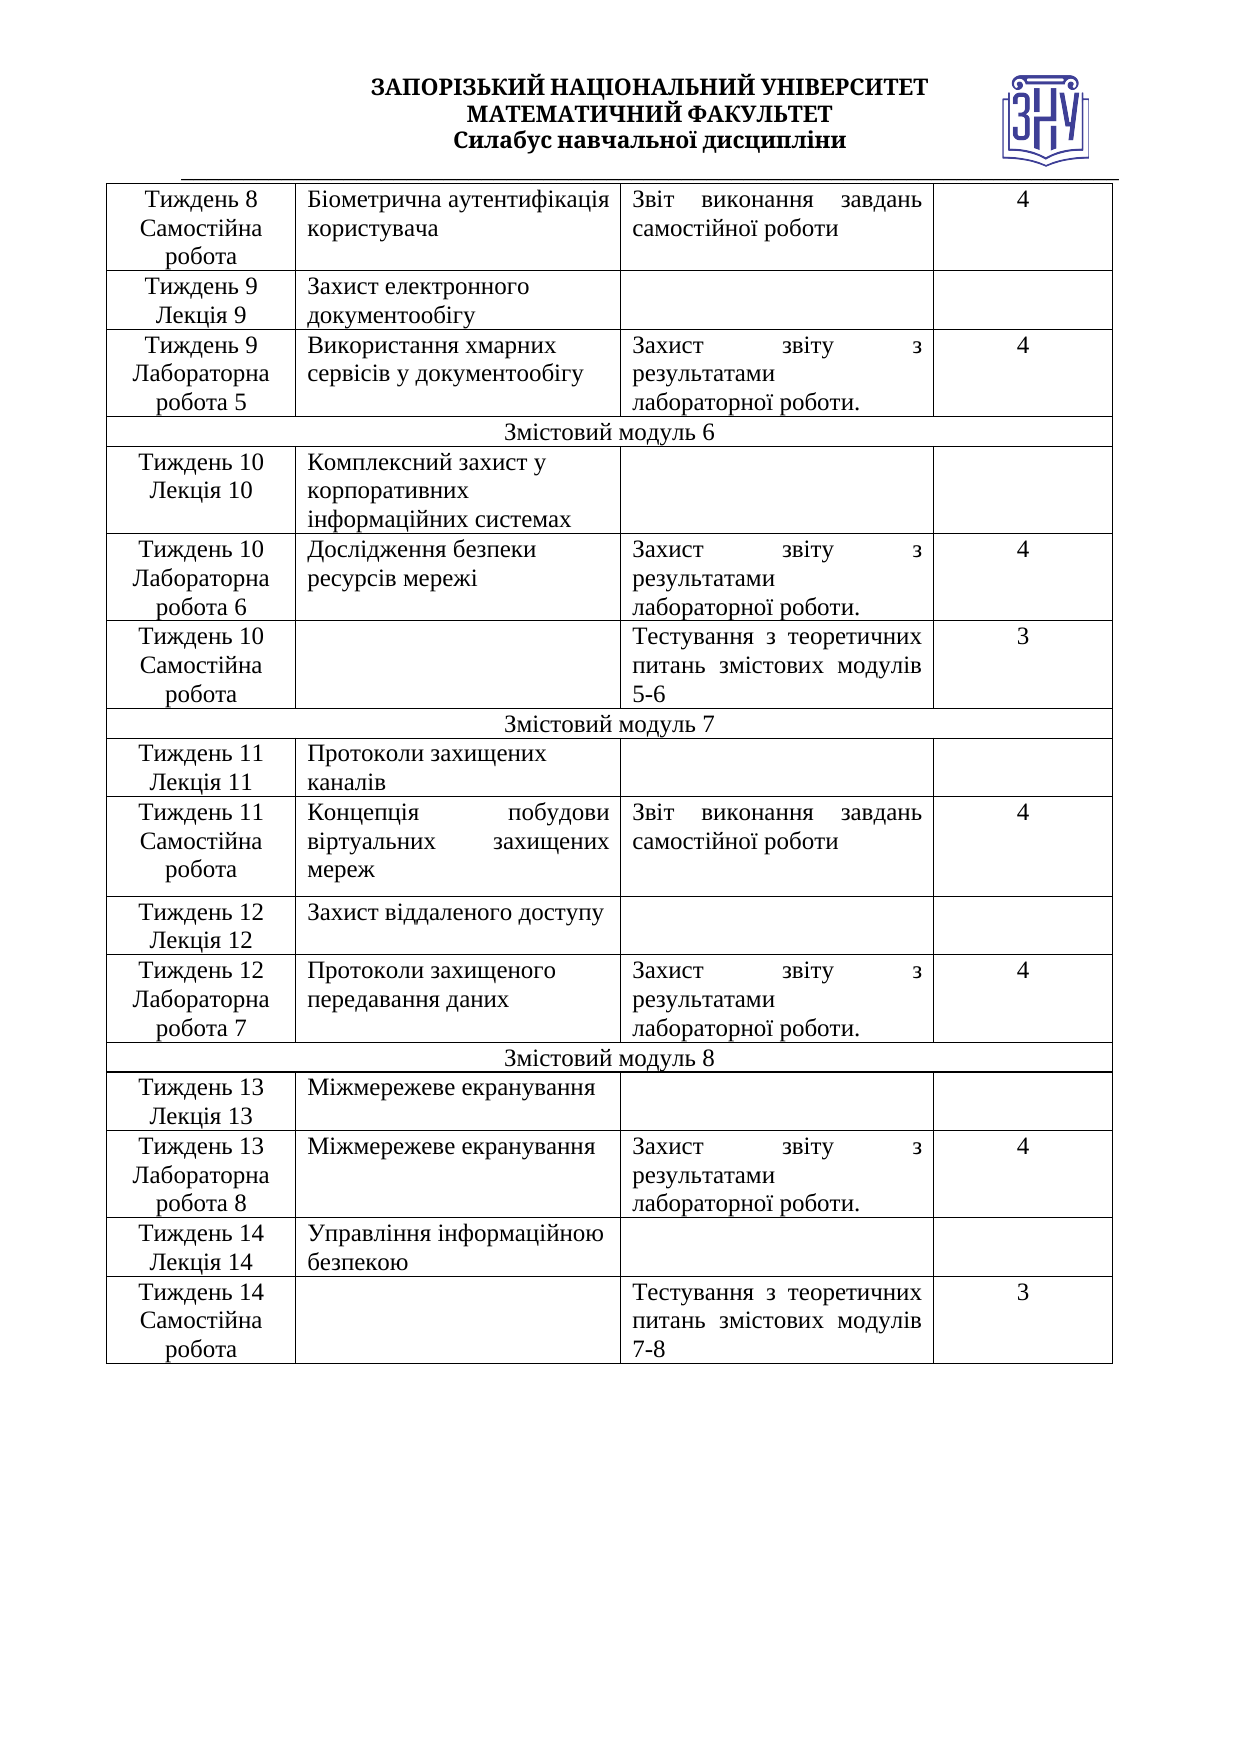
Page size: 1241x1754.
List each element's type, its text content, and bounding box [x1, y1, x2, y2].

table_cell [621, 897, 933, 954]
table_cell Тиждень 14 Лекція 14 [107, 1218, 295, 1276]
table_cell Біометрична аутентифікація користувача [296, 184, 620, 270]
table_cell [621, 1073, 933, 1130]
table_cell Міжмережеве екранування [296, 1131, 620, 1217]
table_cell Звіт виконання завдань самостійної роботи [621, 797, 933, 896]
table_cell Змістовий модуль 8 [107, 1043, 1112, 1071]
table_cell Дослідження безпеки ресурсів мережі [296, 534, 620, 620]
table_cell [621, 1218, 933, 1276]
table_cell Міжмережеве екранування [296, 1073, 620, 1130]
table_cell Тиждень 10 Самостійна робота [107, 621, 295, 708]
table_cell Тиждень 9 Лекція 9 [107, 271, 295, 329]
table_cell Тиждень 13 Лабораторна робота 8 [107, 1131, 295, 1217]
table_cell Тиждень 12 Лекція 12 [107, 897, 295, 954]
table_cell 4 [934, 534, 1112, 620]
table_cell Протоколи захищеного передавання даних [296, 955, 620, 1042]
table_cell Змістовий модуль 7 [107, 709, 1112, 737]
table_cell Тиждень 14 Самостійна робота [107, 1277, 295, 1363]
table_cell Захист звіту з результатами лабораторної роботи. [621, 1131, 933, 1217]
table_cell Захист звіту з результатами лабораторної роботи. [621, 534, 933, 620]
table_cell 4 [934, 797, 1112, 896]
table_cell [621, 447, 933, 533]
table_cell Тиждень 10 Лабораторна робота 6 [107, 534, 295, 620]
table_cell Концепція побудови віртуальних захищених мереж [296, 797, 620, 896]
table_cell 3 [934, 1277, 1112, 1363]
table_cell Використання хмарних сервісів у документообігу [296, 330, 620, 416]
table_cell Тиждень 9 Лабораторна робота 5 [107, 330, 295, 416]
table_cell [934, 739, 1112, 796]
table_cell [934, 1073, 1112, 1130]
table_cell [934, 271, 1112, 329]
table_cell Тиждень 11 Лекція 11 [107, 739, 295, 796]
table_cell Тиждень 10 Лекція 10 [107, 447, 295, 533]
table_cell [296, 1277, 620, 1363]
table_cell Тиждень 11 Самостійна робота [107, 797, 295, 896]
table_cell Протоколи захищених каналів [296, 739, 620, 796]
picture [1002, 75, 1089, 167]
table_cell [621, 739, 933, 796]
table_cell Тиждень 8 Самостійна робота [107, 184, 295, 270]
table_cell Захист віддаленого доступу [296, 897, 620, 954]
table_cell Змістовий модуль 6 [107, 417, 1112, 446]
table_cell Тестування з теоретичних питань змістових модулів 7-8 [621, 1277, 933, 1363]
table_cell Захист звіту з результатами лабораторної роботи. [621, 955, 933, 1042]
table_cell Захист електронного документообігу [296, 271, 620, 329]
table_cell [296, 621, 620, 708]
table_cell 3 [934, 621, 1112, 708]
table_cell 4 [934, 330, 1112, 416]
table_cell Захист звіту з результатами лабораторної роботи. [621, 330, 933, 416]
table_cell Тиждень 12 Лабораторна робота 7 [107, 955, 295, 1042]
table_cell Тестування з теоретичних питань змістових модулів 5-6 [621, 621, 933, 708]
table_cell Тиждень 13 Лекція 13 [107, 1073, 295, 1130]
table_cell [934, 447, 1112, 533]
table_cell 4 [934, 955, 1112, 1042]
table_cell [621, 271, 933, 329]
table_cell 4 [934, 184, 1112, 270]
table_cell Управління інформаційною безпекою [296, 1218, 620, 1276]
table_cell Комплексний захист у корпоративних інформаційних системах [296, 447, 620, 533]
table_cell Звіт виконання завдань самостійної роботи [621, 184, 933, 270]
table_cell 4 [934, 1131, 1112, 1217]
table_cell [934, 1218, 1112, 1276]
table_cell [934, 897, 1112, 954]
